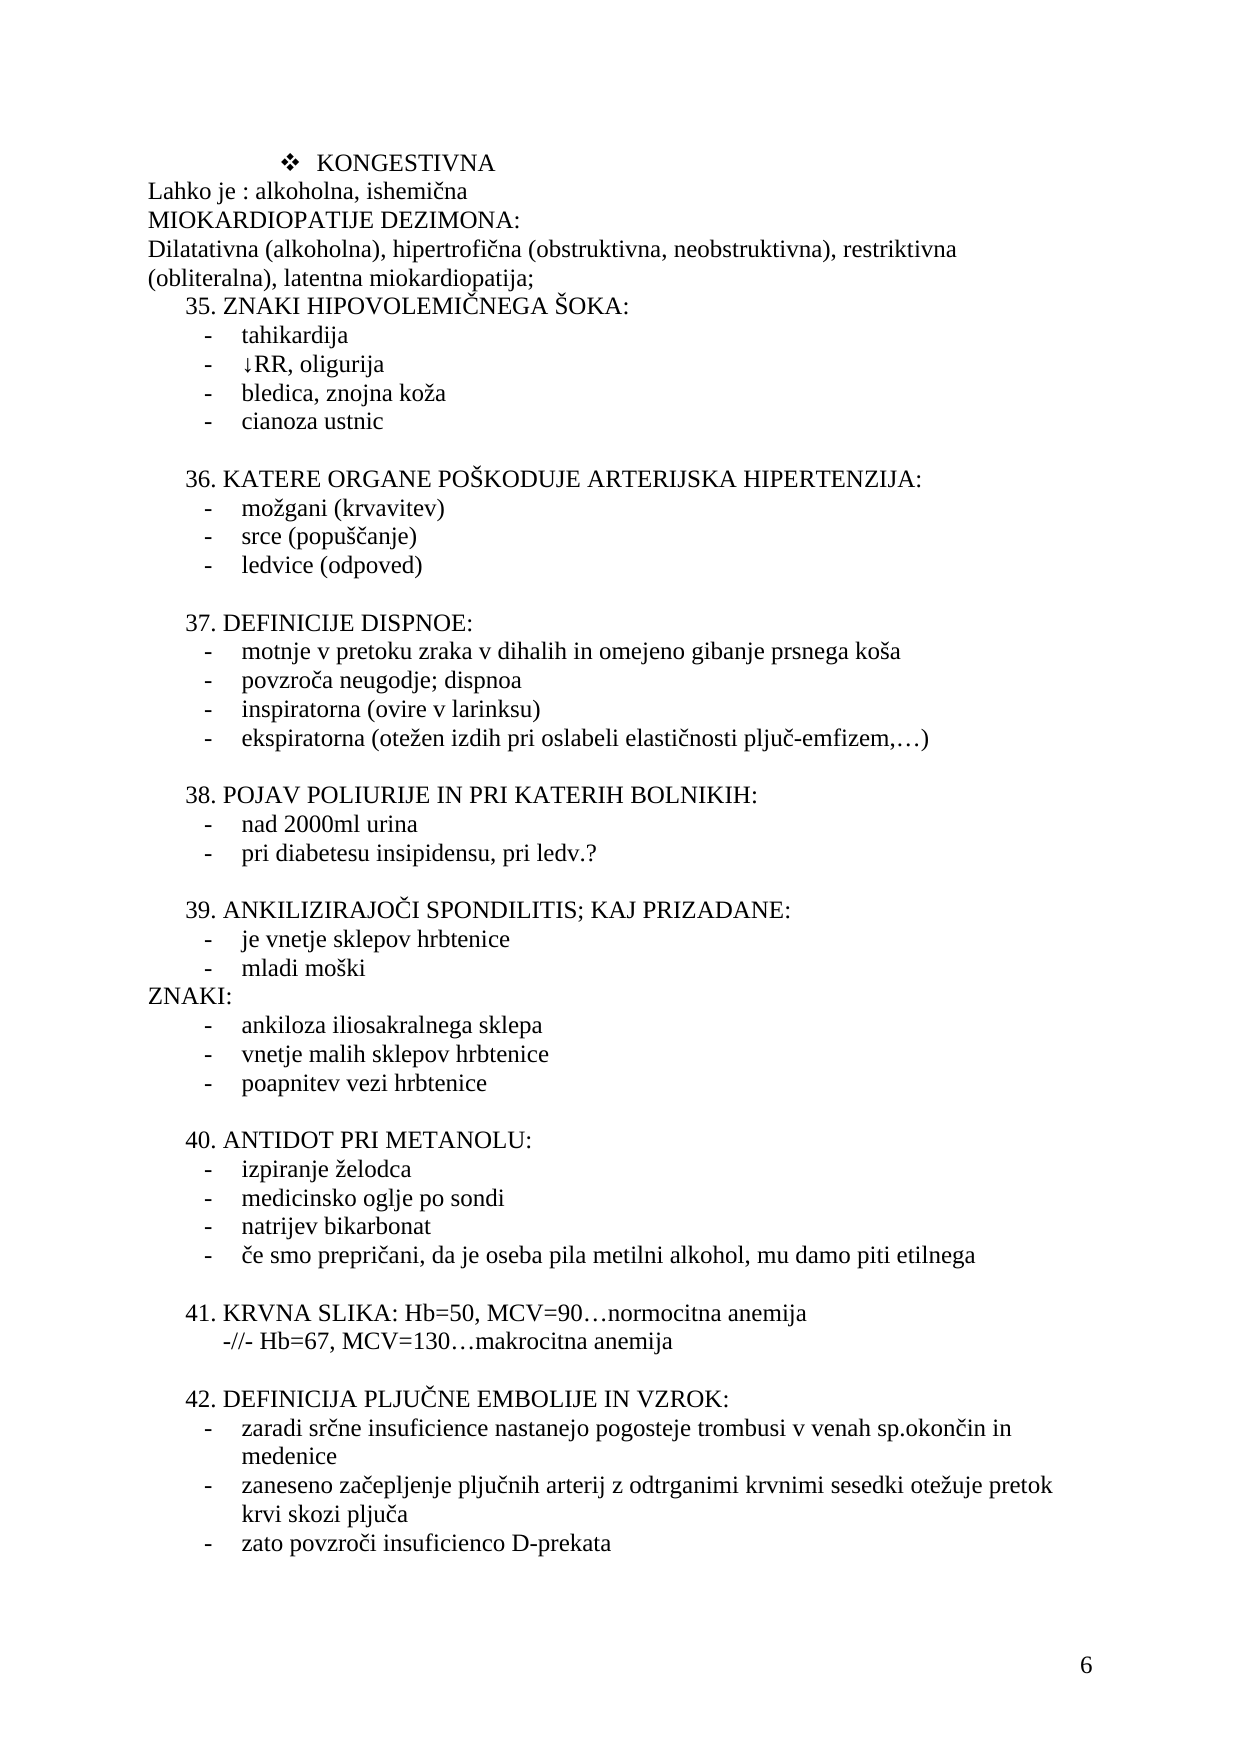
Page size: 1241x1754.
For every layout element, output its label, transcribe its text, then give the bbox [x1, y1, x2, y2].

list ankiloza iliosakralnega sklepa [204, 1010, 1093, 1039]
list cianoza ustnic [204, 406, 1093, 435]
list ZNAKI HIPOVOLEMIČNEGA ŠOKA: [185, 291, 1093, 320]
list zaradi srčne insuficience nastanejo pogosteje trombusi v venah sp.okončin in medenice [204, 1413, 1093, 1470]
list zato povzroči insuficienco D-prekata [204, 1528, 1093, 1556]
list možgani (krvavitev) [204, 493, 1093, 521]
text Dilatativna (alkoholna), hipertrofična (obstruktivna, neobstruktivna), restriktivna (obliteralna), latentna miokardiopatija; [148, 234, 1093, 291]
list bledica, znojna koža [204, 378, 1093, 406]
list ledvice (odpoved) [204, 550, 1093, 579]
list nad 2000ml urina [204, 809, 1093, 838]
list ↓RR, oligurija [204, 349, 1093, 378]
list KONGESTIVNA [279, 148, 1093, 176]
list ANTIDOT PRI METANOLU: [185, 1125, 1093, 1154]
list zaneseno začepljenje pljučnih arterij z odtrganimi krvnimi sesedki otežuje pretok krvi skozi pljuča [204, 1470, 1093, 1528]
list ANKILIZIRAJOČI SPONDILITIS; KAJ PRIZADANE: [185, 895, 1093, 924]
list srce (popuščanje) [204, 521, 1093, 550]
list mladi moški [204, 953, 1093, 981]
list KATERE ORGANE POŠKODUJE ARTERIJSKA HIPERTENZIJA: [185, 464, 1093, 493]
list izpiranje želodca [204, 1154, 1093, 1183]
list vnetje malih sklepov hrbtenice [204, 1039, 1093, 1068]
list povzroča neugodje; dispnoa [204, 665, 1093, 694]
list poapnitev vezi hrbtenice [204, 1068, 1093, 1096]
text ZNAKI: [148, 981, 1093, 1010]
list če smo prepričani, da je oseba pila metilni alkohol, mu damo piti etilnega [204, 1240, 1093, 1269]
list DEFINICIJA PLJUČNE EMBOLIJE IN VZROK: [185, 1384, 1093, 1413]
text MIOKARDIOPATIJE DEZIMONA: [148, 205, 1093, 234]
list inspiratorna (ovire v larinksu) [204, 694, 1093, 723]
list motnje v pretoku zraka v dihalih in omejeno gibanje prsnega koša [204, 636, 1093, 665]
list DEFINICIJE DISPNOE: [185, 608, 1093, 636]
list medicinsko oglje po sondi [204, 1183, 1093, 1211]
list tahikardija [204, 320, 1093, 349]
list KRVNA SLIKA: Hb=50, MCV=90…normocitna anemija [185, 1298, 1093, 1326]
list pri diabetesu insipidensu, pri ledv.? [204, 838, 1093, 866]
text -//- Hb=67, MCV=130…makrocitna anemija [223, 1326, 1093, 1355]
list POJAV POLIURIJE IN PRI KATERIH BOLNIKIH: [185, 780, 1093, 809]
list natrijev bikarbonat [204, 1211, 1093, 1240]
text Lahko je : alkoholna, ishemična [148, 176, 1093, 205]
list ekspiratorna (otežen izdih pri oslabeli elastičnosti pljuč-emfizem,…) [204, 723, 1093, 751]
list je vnetje sklepov hrbtenice [204, 924, 1093, 953]
